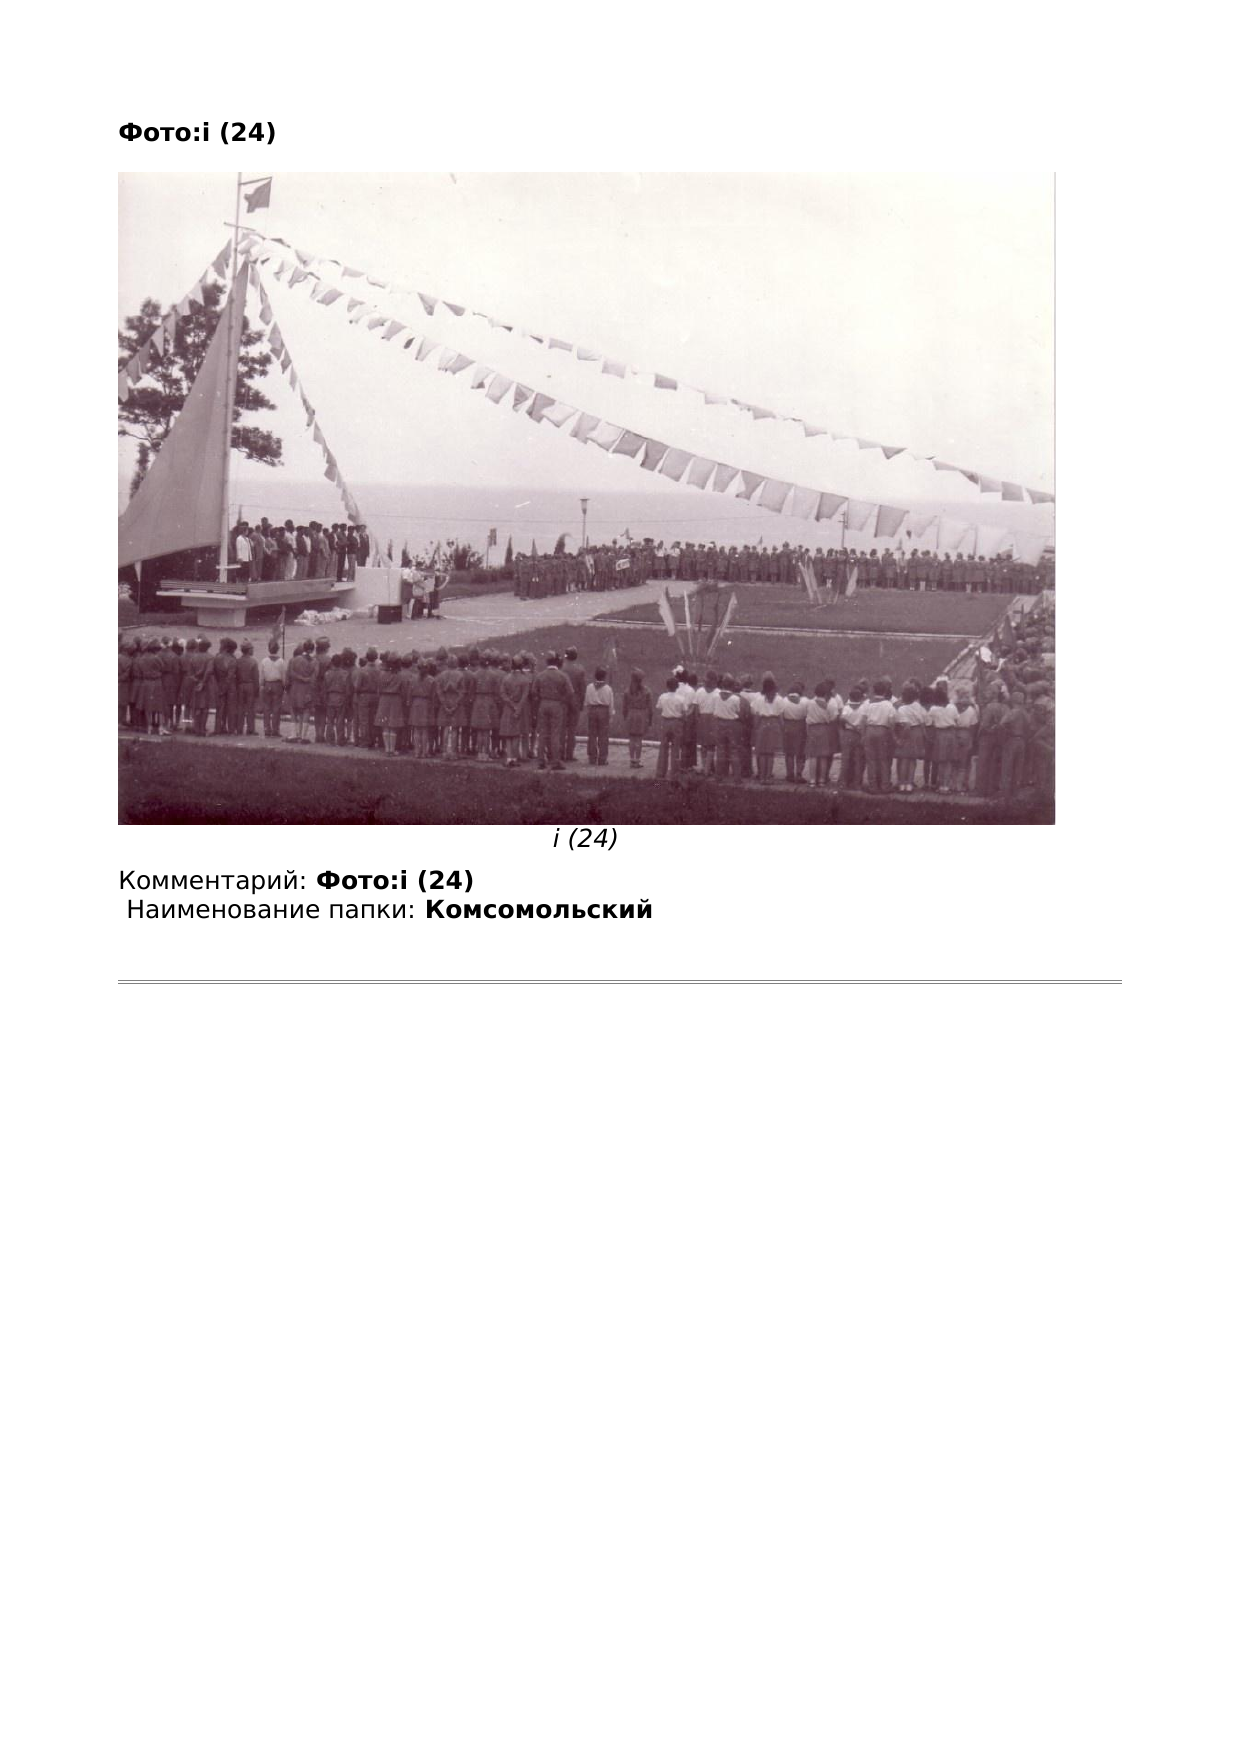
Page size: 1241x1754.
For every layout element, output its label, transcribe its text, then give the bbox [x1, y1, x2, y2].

subtitle Фото:i (24) [118, 118, 1122, 147]
picture [118, 172, 1056, 825]
text Комментарий: Фото:i (24) Наименование папки: Комсомольский [118, 866, 1122, 953]
text i (24) [118, 825, 1056, 853]
